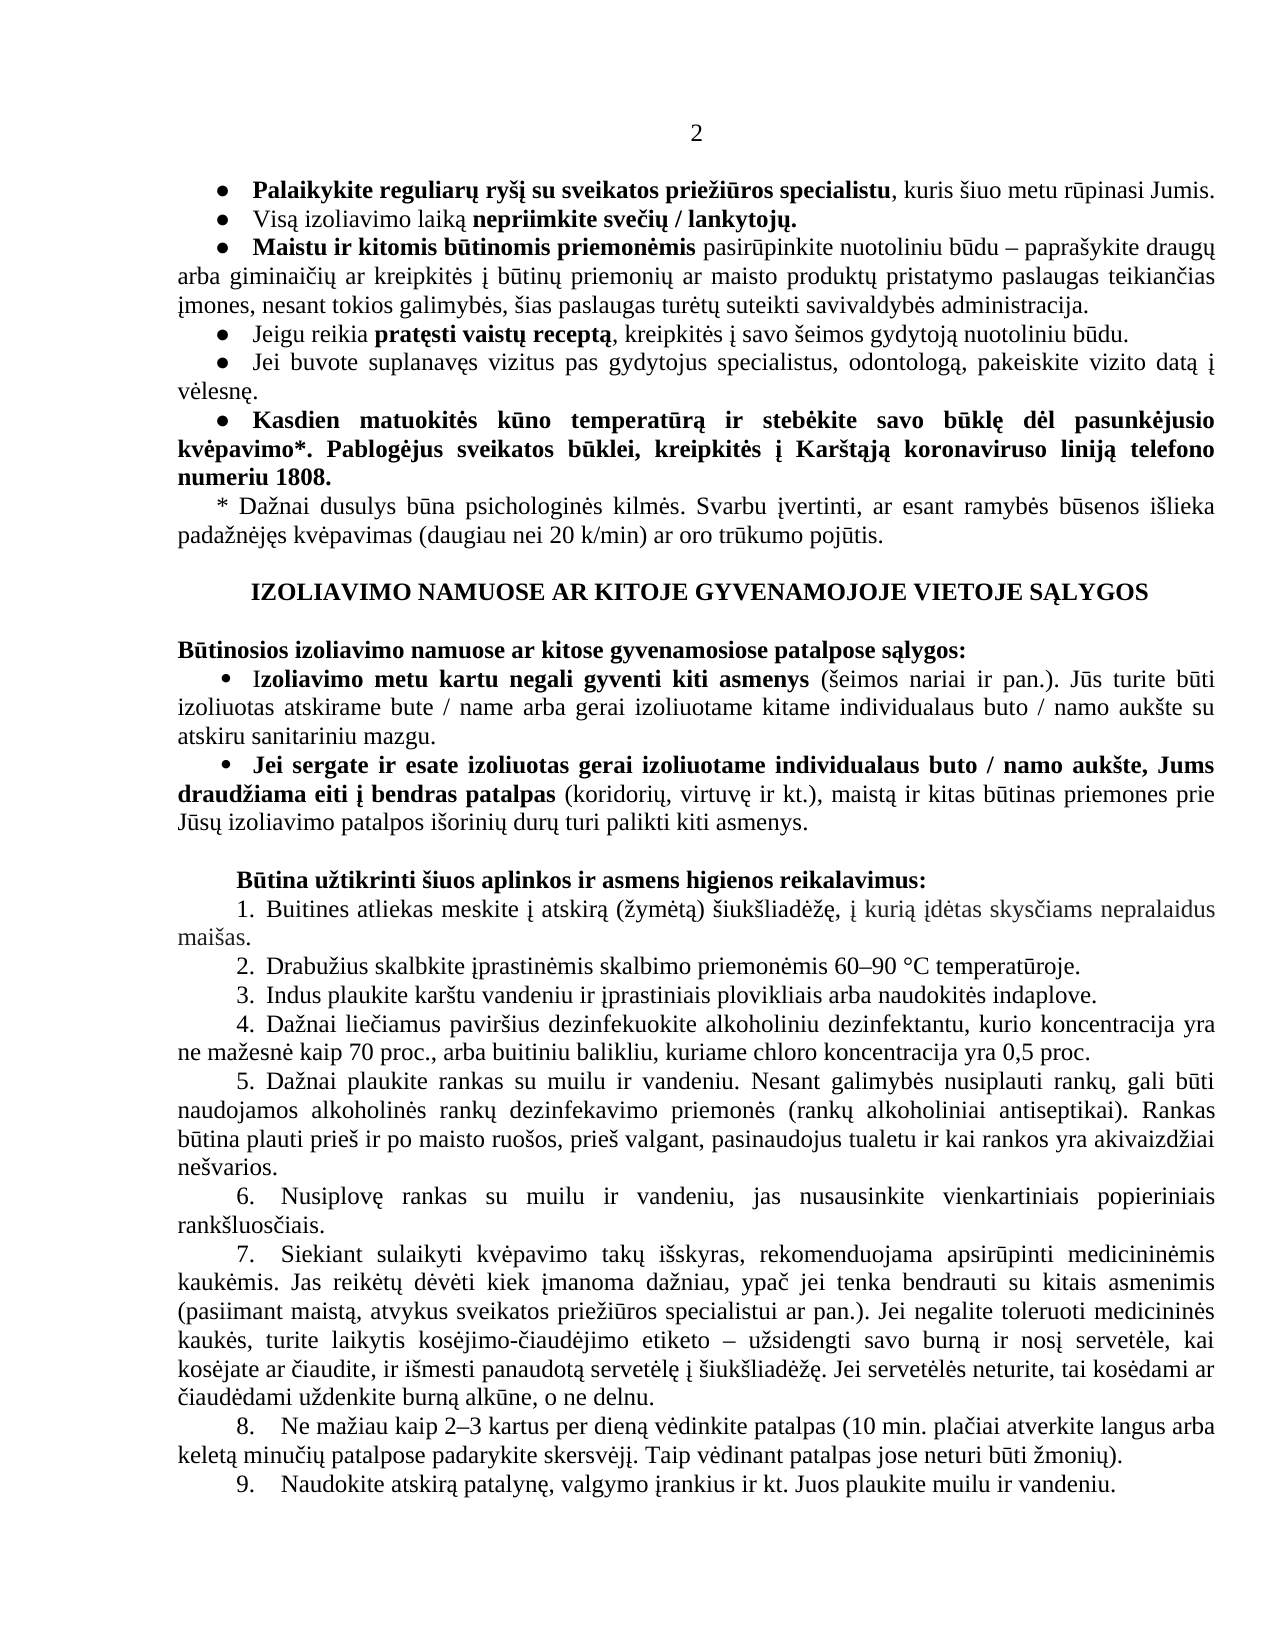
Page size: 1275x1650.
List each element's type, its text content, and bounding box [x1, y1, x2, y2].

text Būtina užtikrinti šiuos aplinkos ir asmens higienos reikalavimus: [177, 865, 1216, 894]
text ● Jeigu reikia pratęsti vaistų receptą, kreipkitės į savo šeimos gydytoją nuotoliniu būdu. [215, 319, 1216, 347]
text 1. Buitines atliekas meskite į atskirą (žymėtą) šiukšliadėžę, į kurią įdėtas skysčiams nepralaidus maišas. [177, 894, 1216, 951]
text * Dažnai dusulys būna psichologinės kilmės. Svarbu įvertinti, ar esant ramybės būsenos išlieka padažnėjęs kvėpavimas (daugiau nei 20 k/min) ar oro trūkumo pojūtis. [177, 491, 1216, 549]
text  Jei sergate ir esate izoliuotas gerai izoliuotame individualaus buto / namo aukšte, Jums draudžiama eiti į bendras patalpas (koridorių, virtuvę ir kt.), maistą ir kitas būtinas priemones prie Jūsų izoliavimo patalpos išorinių durų turi palikti kiti asmenys. [177, 750, 1216, 836]
text 2. Drabužius skalbkite įprastinėmis skalbimo priemonėmis 60–90 °C temperatūroje. [177, 951, 1216, 980]
text 5. Dažnai plaukite rankas su muilu ir vandeniu. Nesant galimybės nusiplauti rankų, gali būti naudojamos alkoholinės rankų dezinfekavimo priemonės (rankų alkoholiniai antiseptikai). Rankas būtina plauti prieš ir po maisto ruošos, prieš valgant, pasinaudojus tualetu ir kai rankos yra akivaizdžiai nešvarios. [177, 1066, 1216, 1181]
text ● Maistu ir kitomis būtinomis priemonėmis pasirūpinkite nuotoliniu būdu – paprašykite draugų arba giminaičių ar kreipkitės į būtinų priemonių ar maisto produktų pristatymo paslaugas teikiančias įmones, nesant tokios galimybės, šias paslaugas turėtų suteikti savivaldybės administracija. [177, 232, 1216, 319]
text ● Visą izoliavimo laiką nepriimkite svečių / lankytojų. [177, 204, 1216, 232]
text ● Palaikykite reguliarų ryšį su sveikatos priežiūros specialistu, kuris šiuo metu rūpinasi Jumis. [177, 175, 1216, 204]
text 8. Ne mažiau kaip 2–3 kartus per dieną vėdinkite patalpas (10 min. plačiai atverkite langus arba keletą minučių patalpose padarykite skersvėjį. Taip vėdinant patalpas jose neturi būti žmonių). [177, 1411, 1216, 1469]
text  Izoliavimo metu kartu negali gyventi kiti asmenys (šeimos nariai ir pan.). Jūs turite būti izoliuotas atskirame bute / name arba gerai izoliuotame kitame individualaus buto / namo aukšte su atskiru sanitariniu mazgu. [177, 664, 1216, 750]
text 7. Siekiant sulaikyti kvėpavimo takų išskyras, rekomenduojama apsirūpinti medicininėmis kaukėmis. Jas reikėtų dėvėti kiek įmanoma dažniau, ypač jei tenka bendrauti su kitais asmenimis (pasiimant maistą, atvykus sveikatos priežiūros specialistui ar pan.). Jei negalite toleruoti medicininės kaukės, turite laikytis kosėjimo-čiaudėjimo etiketo – užsidengti savo burną ir nosį servetėle, kai kosėjate ar čiaudite, ir išmesti panaudotą servetėlę į šiukšliadėžę. Jei servetėlės neturite, tai kosėdami ar čiaudėdami uždenkite burną alkūne, o ne delnu. [177, 1239, 1216, 1411]
text 6. Nusiplovę rankas su muilu ir vandeniu, jas nusausinkite vienkartiniais popieriniais rankšluosčiais. [177, 1181, 1216, 1239]
text izoliavimo namuose ar kitoje gyvenamojoje vietoje sąlygos [177, 577, 1216, 606]
text 4. Dažnai liečiamus paviršius dezinfekuokite alkoholiniu dezinfektantu, kurio koncentracija yra ne mažesnė kaip 70 proc., arba buitiniu balikliu, kuriame chloro koncentracija yra 0,5 proc. [177, 1009, 1216, 1066]
text ● Jei buvote suplanavęs vizitus pas gydytojus specialistus, odontologą, pakeiskite vizito datą į vėlesnę. [177, 347, 1216, 405]
text 3. Indus plaukite karštu vandeniu ir įprastiniais plovikliais arba naudokitės indaplove. [177, 980, 1216, 1009]
text ● Kasdien matuokitės kūno temperatūrą ir stebėkite savo būklę dėl pasunkėjusio kvėpavimo*. Pablogėjus sveikatos būklei, kreipkitės į Karštąją koronaviruso liniją telefono numeriu 1808. [177, 405, 1216, 491]
text Būtinosios izoliavimo namuose ar kitose gyvenamosiose patalpose sąlygos: [177, 635, 1216, 664]
text 9. Naudokite atskirą patalynę, valgymo įrankius ir kt. Juos plaukite muilu ir vandeniu. [177, 1469, 1216, 1497]
